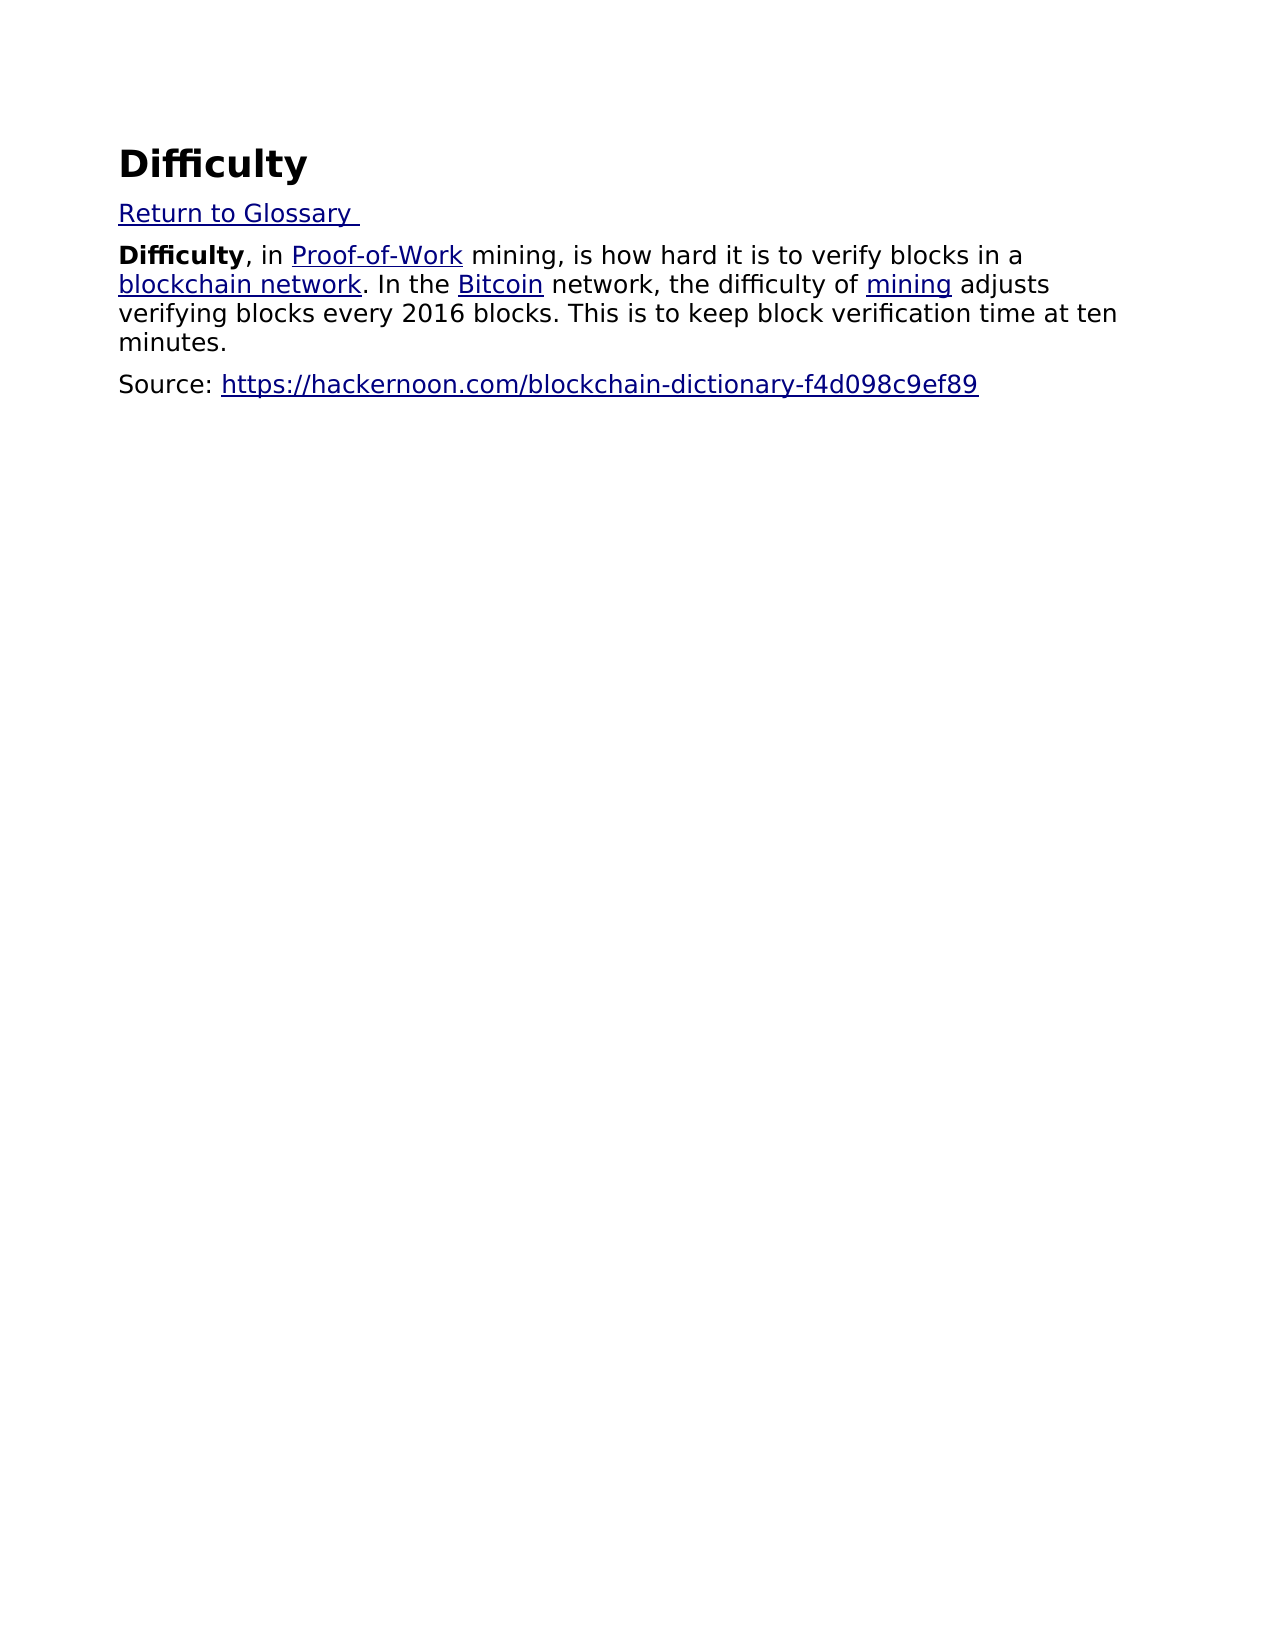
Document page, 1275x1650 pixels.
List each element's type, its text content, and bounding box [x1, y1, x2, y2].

text Source: https://hackernoon.com/blockchain-dictionary-f4d098c9ef89 [118, 370, 1157, 399]
text Return to Glossary [118, 199, 1157, 228]
subtitle Difficulty [118, 143, 1157, 187]
text Difficulty, in Proof-of-Work mining, is how hard it is to verify blocks in a blockchain network. In the Bitcoin network, the difficulty of mining adjusts verifying blocks every 2016 blocks. This is to keep block verification time at ten minutes. [118, 241, 1157, 358]
